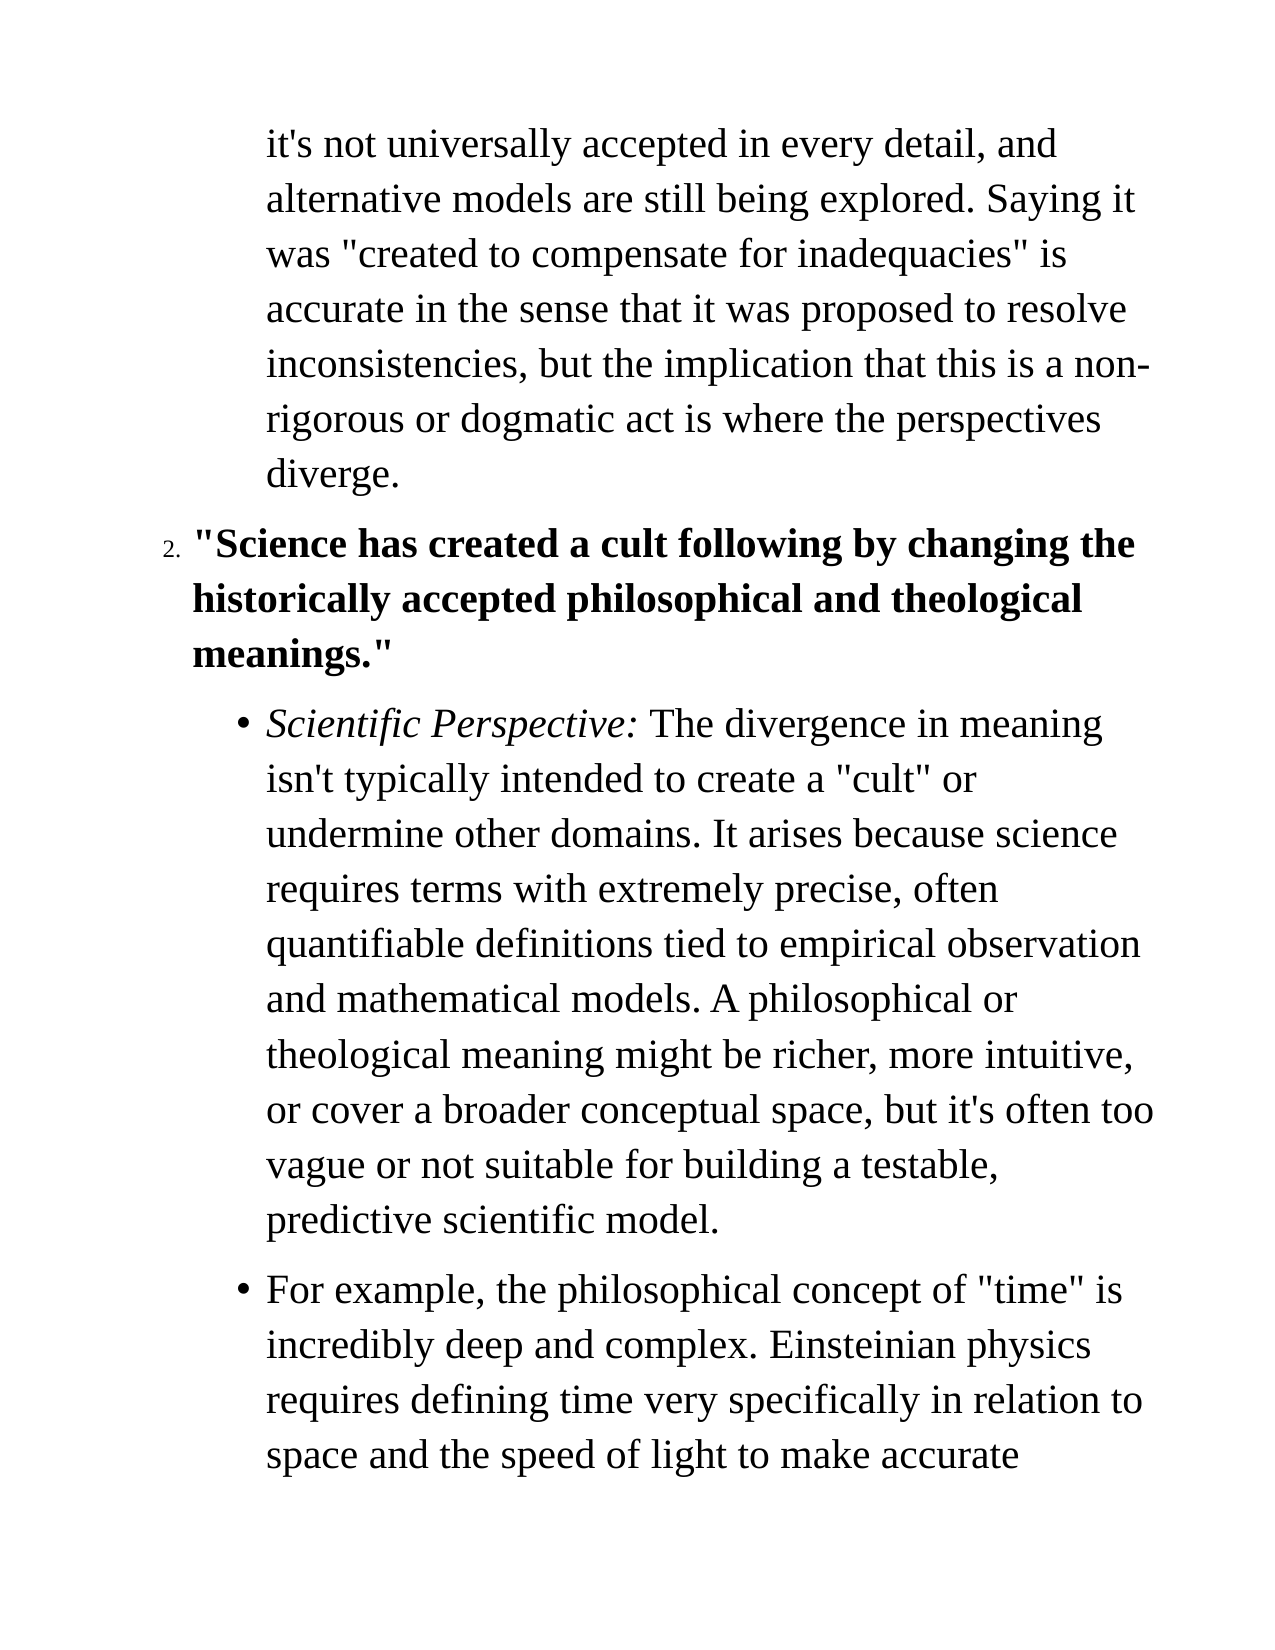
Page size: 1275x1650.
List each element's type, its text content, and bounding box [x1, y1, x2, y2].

list Scientific Perspective: The divergence in meaning isn't typically intended to create a "cult" or undermine other domains. It arises because science requires terms with extremely precise, often quantifiable definitions tied to empirical observation and mathematical models. A philosophical or theological meaning might be richer, more intuitive, or cover a broader conceptual space, but it's often too vague or not suitable for building a testable, predictive scientific model. [236, 698, 1157, 1242]
list For example, the philosophical concept of "time" is incredibly deep and complex. Einsteinian physics requires defining time very specifically in relation to space and the speed of light to make accurate [236, 1264, 1157, 1477]
list "Science has created a cult following by changing the historically accepted philosophical and theological meanings." [162, 518, 1157, 677]
list it's not universally accepted in every detail, and alternative models are still being explored. Saying it was "created to compensate for inadequacies" is accurate in the sense that it was proposed to resolve inconsistencies, but the implication that this is a non-rigorous or dogmatic act is where the perspectives diverge. [236, 118, 1157, 497]
